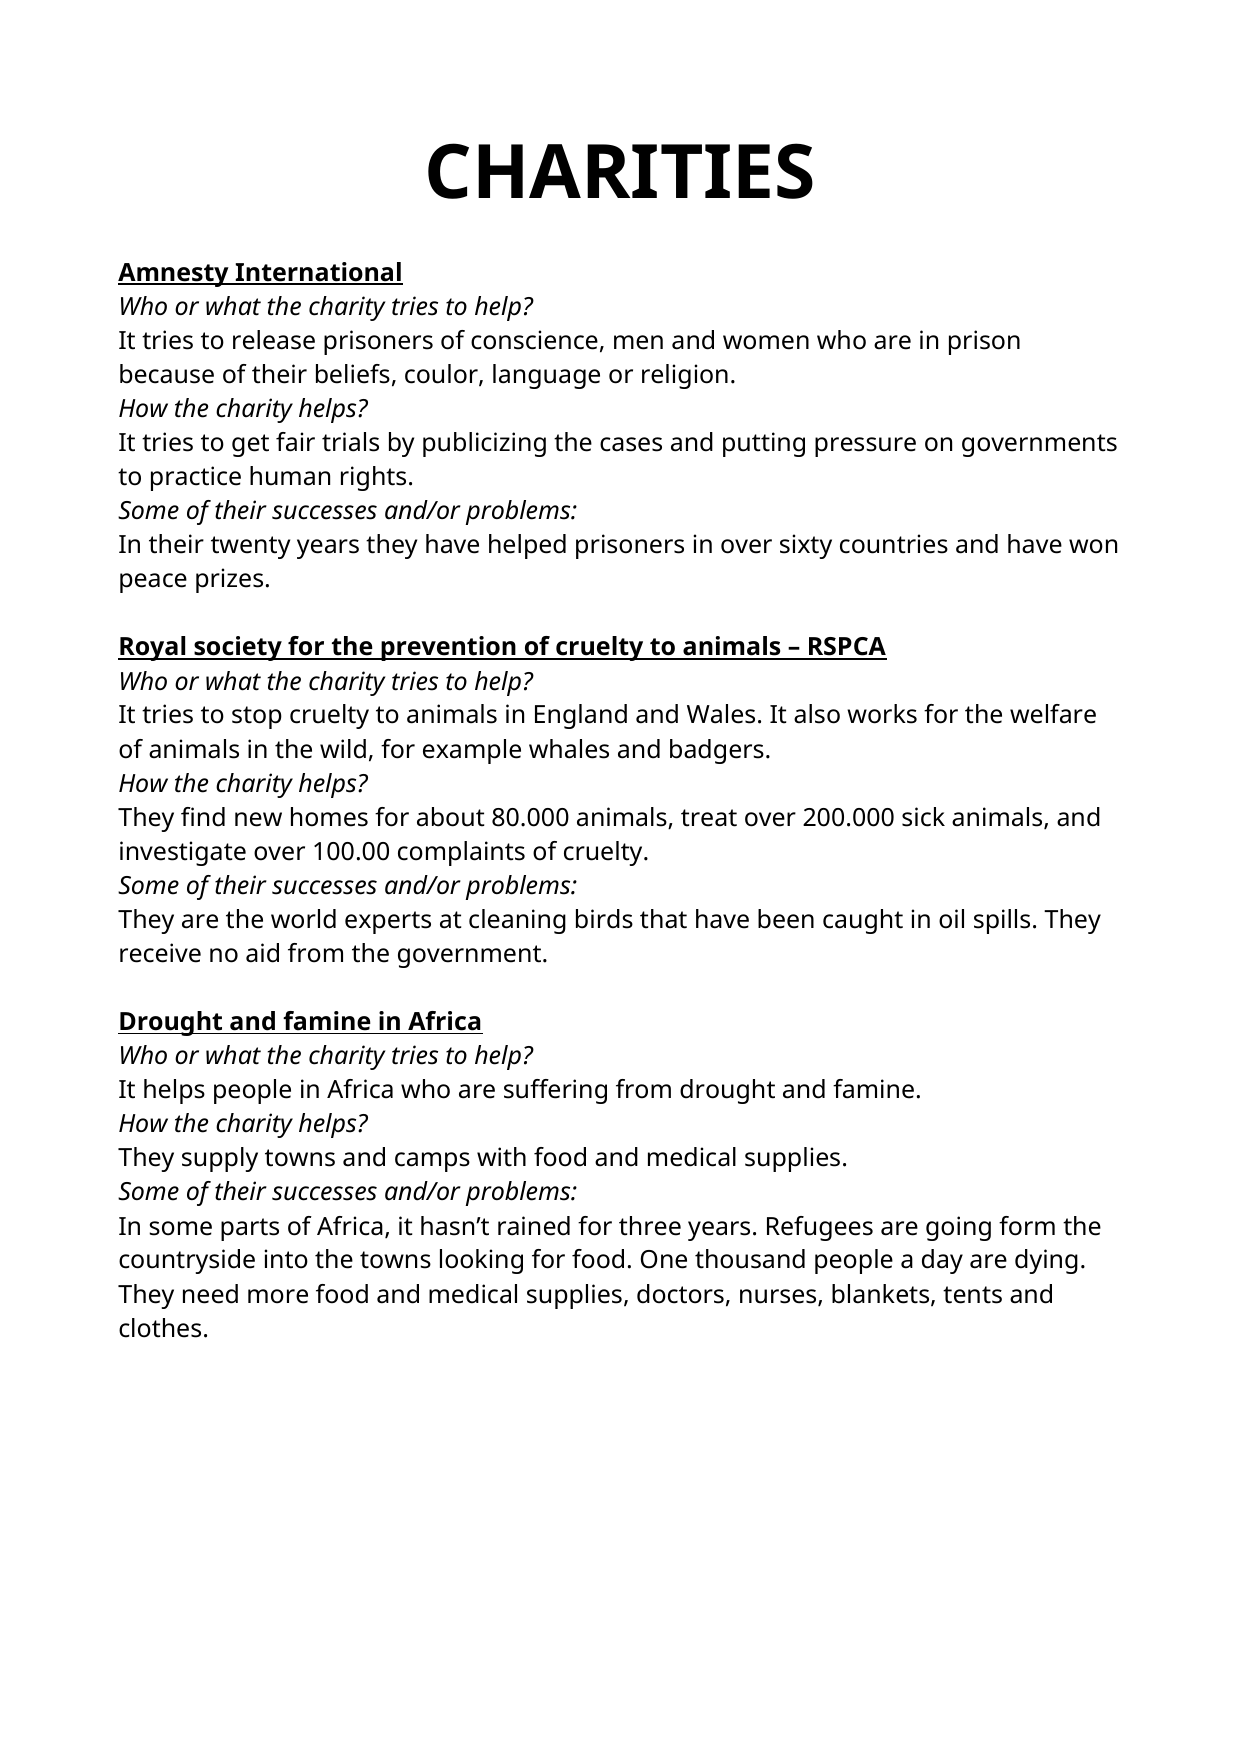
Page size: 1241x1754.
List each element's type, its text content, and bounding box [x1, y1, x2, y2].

text Some of their successes and/or problems: [118, 867, 1122, 902]
text It helps people in Africa who are suffering from drought and famine. [118, 1072, 1122, 1106]
text It tries to release prisoners of conscience, men and women who are in prison because of their beliefs, coulor, language or religion. [118, 322, 1122, 391]
text Amnesty International [118, 254, 1122, 288]
text Some of their successes and/or problems: [118, 493, 1122, 527]
text How the charity helps? [118, 765, 1122, 799]
text It tries to stop cruelty to animals in England and Wales. It also works for the welfare of animals in the wild, for example whales and badgers. [118, 697, 1122, 765]
text They are the world experts at cleaning birds that have been caught in oil spills. They receive no aid from the government. [118, 902, 1122, 970]
text How the charity helps? [118, 1106, 1122, 1140]
text In some parts of Africa, it hasn’t rained for three years. Refugees are going form the countryside into the towns looking for food. One thousand people a day are dying. They need more food and medical supplies, doctors, nurses, blankets, tents and clothes. [118, 1208, 1122, 1344]
text Who or what the charity tries to help? [118, 663, 1122, 697]
text CHARITIES [118, 118, 1122, 220]
text In their twenty years they have helped prisoners in over sixty countries and have won peace prizes. [118, 527, 1122, 595]
text Royal society for the prevention of cruelty to animals – RSPCA [118, 629, 1122, 663]
text They supply towns and camps with food and medical supplies. [118, 1140, 1122, 1174]
text Who or what the charity tries to help? [118, 1038, 1122, 1072]
text Drought and famine in Africa [118, 1004, 1122, 1038]
text They find new homes for about 80.000 animals, treat over 200.000 sick animals, and investigate over 100.00 complaints of cruelty. [118, 799, 1122, 867]
text It tries to get fair trials by publicizing the cases and putting pressure on governments to practice human rights. [118, 425, 1122, 493]
text Who or what the charity tries to help? [118, 288, 1122, 322]
text Some of their successes and/or problems: [118, 1174, 1122, 1208]
text How the charity helps? [118, 391, 1122, 425]
